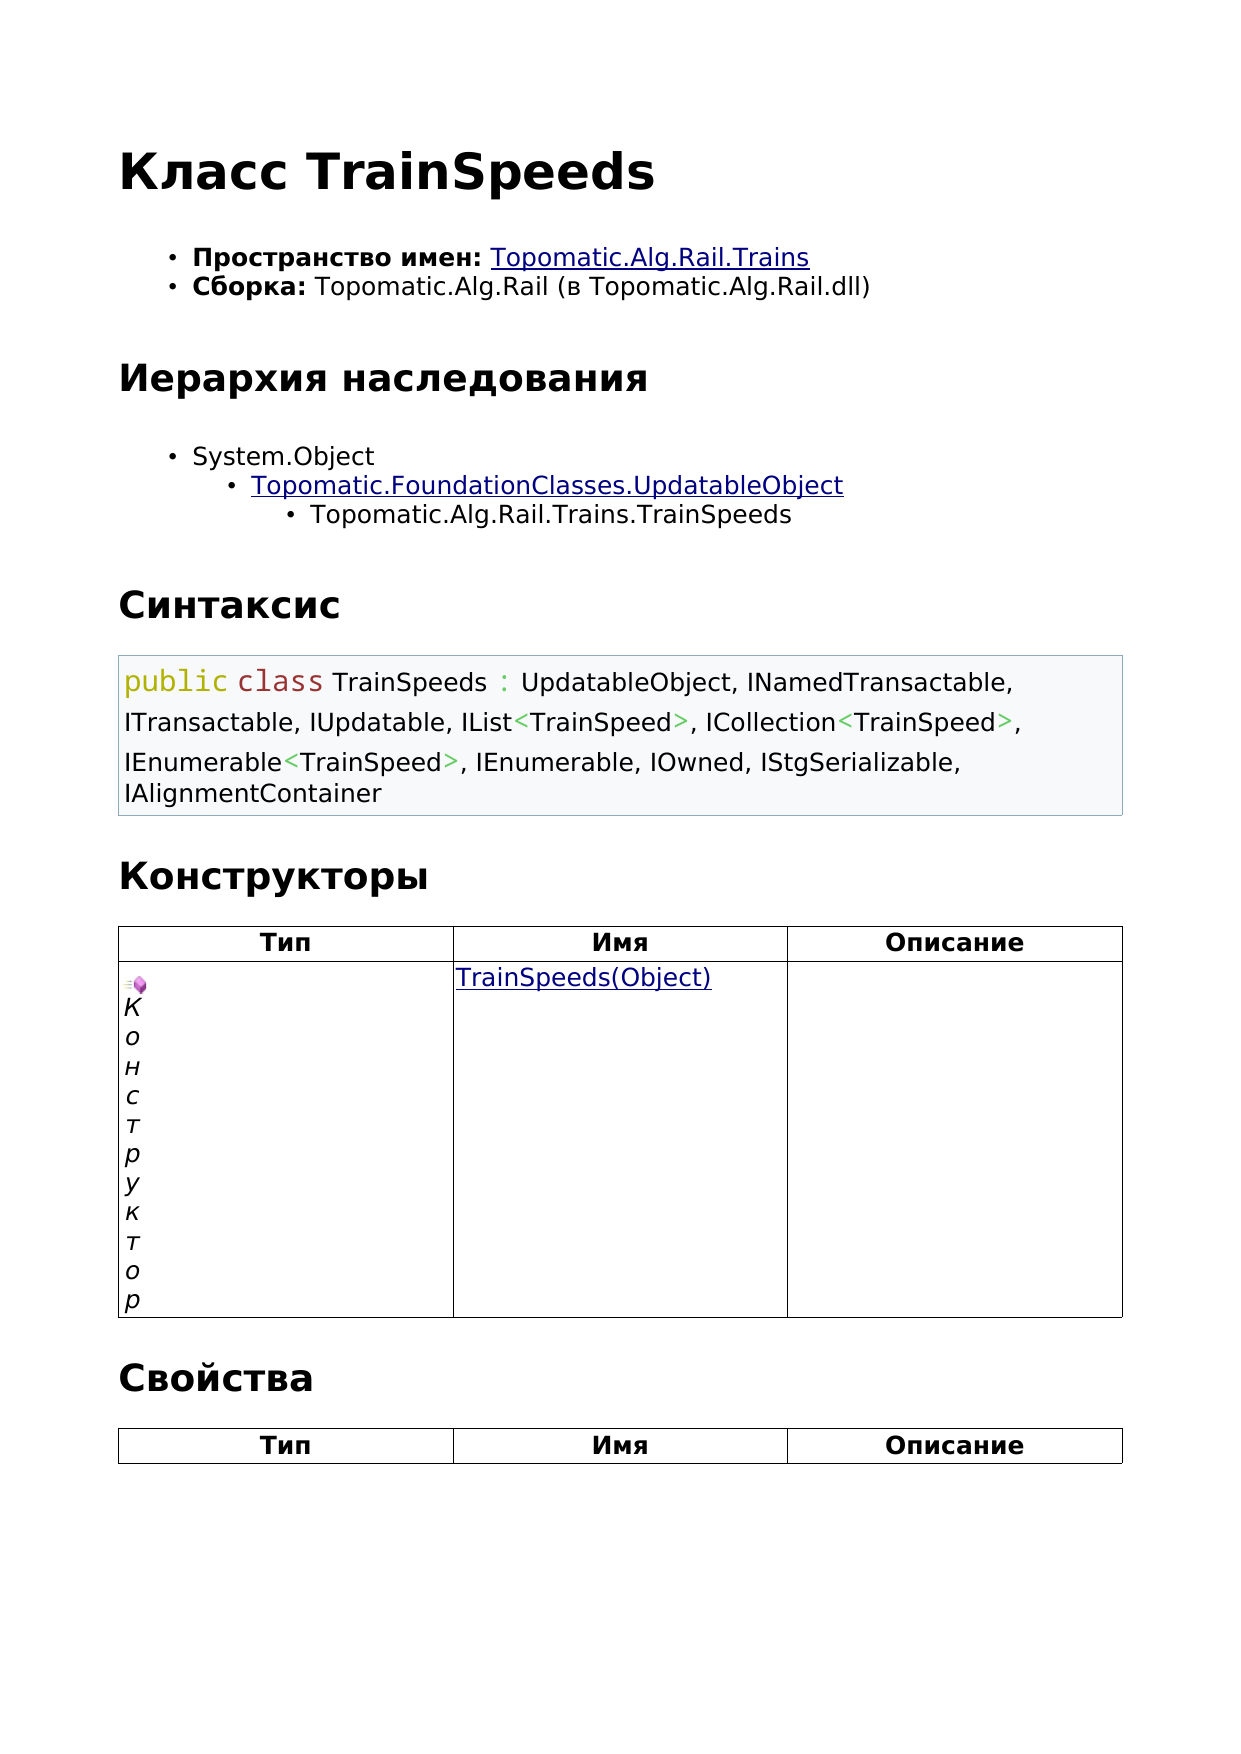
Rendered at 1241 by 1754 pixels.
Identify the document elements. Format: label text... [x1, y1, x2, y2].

table_header Тип [119, 1429, 453, 1463]
list Пространство имен: Topomatic.Alg.Rail.Trains [177, 243, 1122, 272]
list Сборка: Topomatic.Alg.Rail (в Topomatic.Alg.Rail.dll) [177, 272, 1122, 302]
table_header Описание [788, 927, 1122, 961]
table_header Тип [119, 927, 453, 961]
table_header Имя [454, 1429, 787, 1463]
table_header Описание [788, 1429, 1122, 1463]
subtitle Конструкторы [118, 854, 1122, 898]
table_header public class TrainSpeeds : UpdatableObject, INamedTransactable, ITransactable, IUpdatable, IList<TrainSpeed>, ICollection<TrainSpeed>, IEnumerable<TrainSpeed>, IEnumerable, IOwned, IStgSerializable, IAlignmentContainer [119, 656, 1122, 815]
table_cell TrainSpeeds(Object) [454, 962, 787, 1317]
table_cell [119, 962, 453, 1317]
list System.Object [177, 442, 1122, 471]
subtitle Свойства [118, 1357, 1122, 1401]
subtitle Иерархия наследования [118, 356, 1122, 400]
list Topomatic.Alg.Rail.Trains.TrainSpeeds [295, 500, 1122, 529]
table_header Имя [454, 927, 787, 961]
table_cell [788, 962, 1122, 1317]
list Topomatic.FoundationClasses.UpdatableObject [236, 471, 1122, 500]
subtitle Синтаксис [118, 584, 1122, 627]
picture [121, 976, 147, 994]
subtitle Класс TrainSpeeds [118, 143, 1122, 201]
